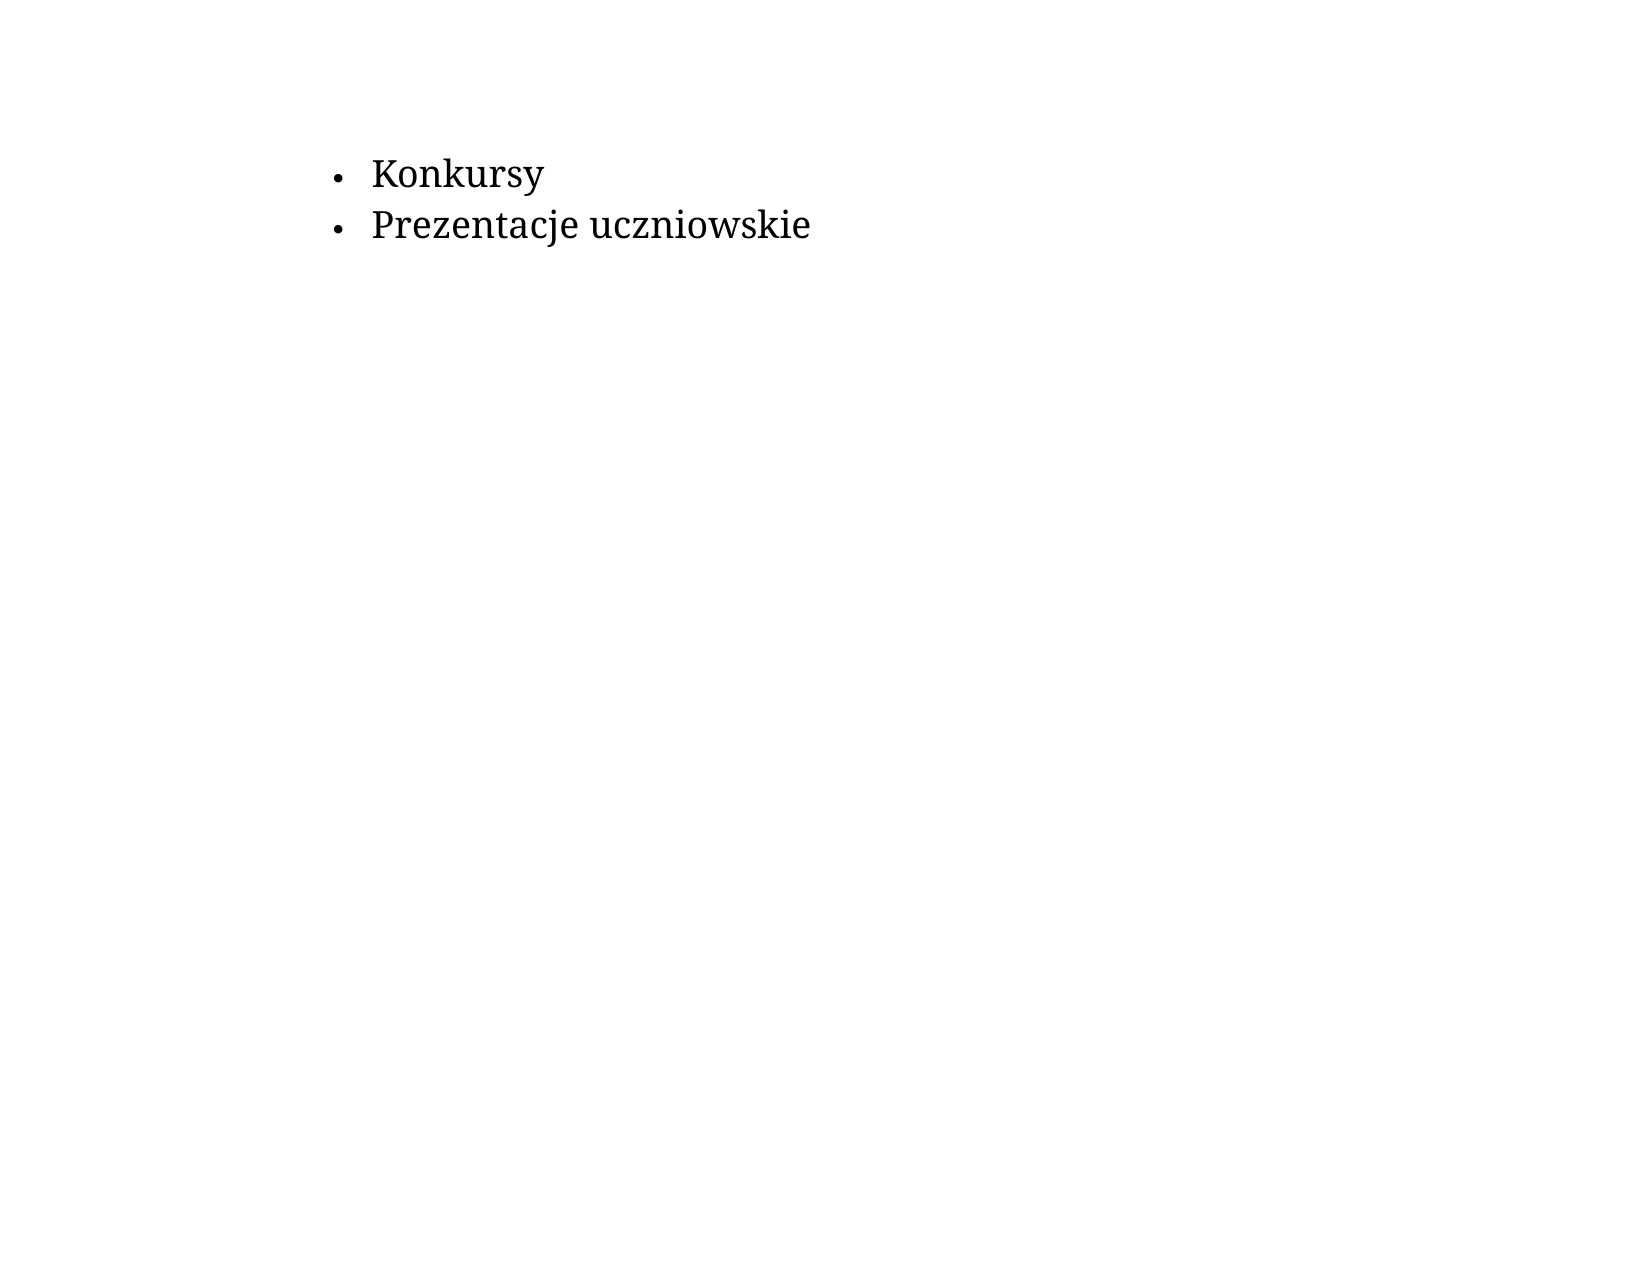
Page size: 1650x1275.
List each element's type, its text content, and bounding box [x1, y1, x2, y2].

list Prezentacje uczniowskie [334, 199, 1502, 250]
list Konkursy [334, 148, 1502, 199]
